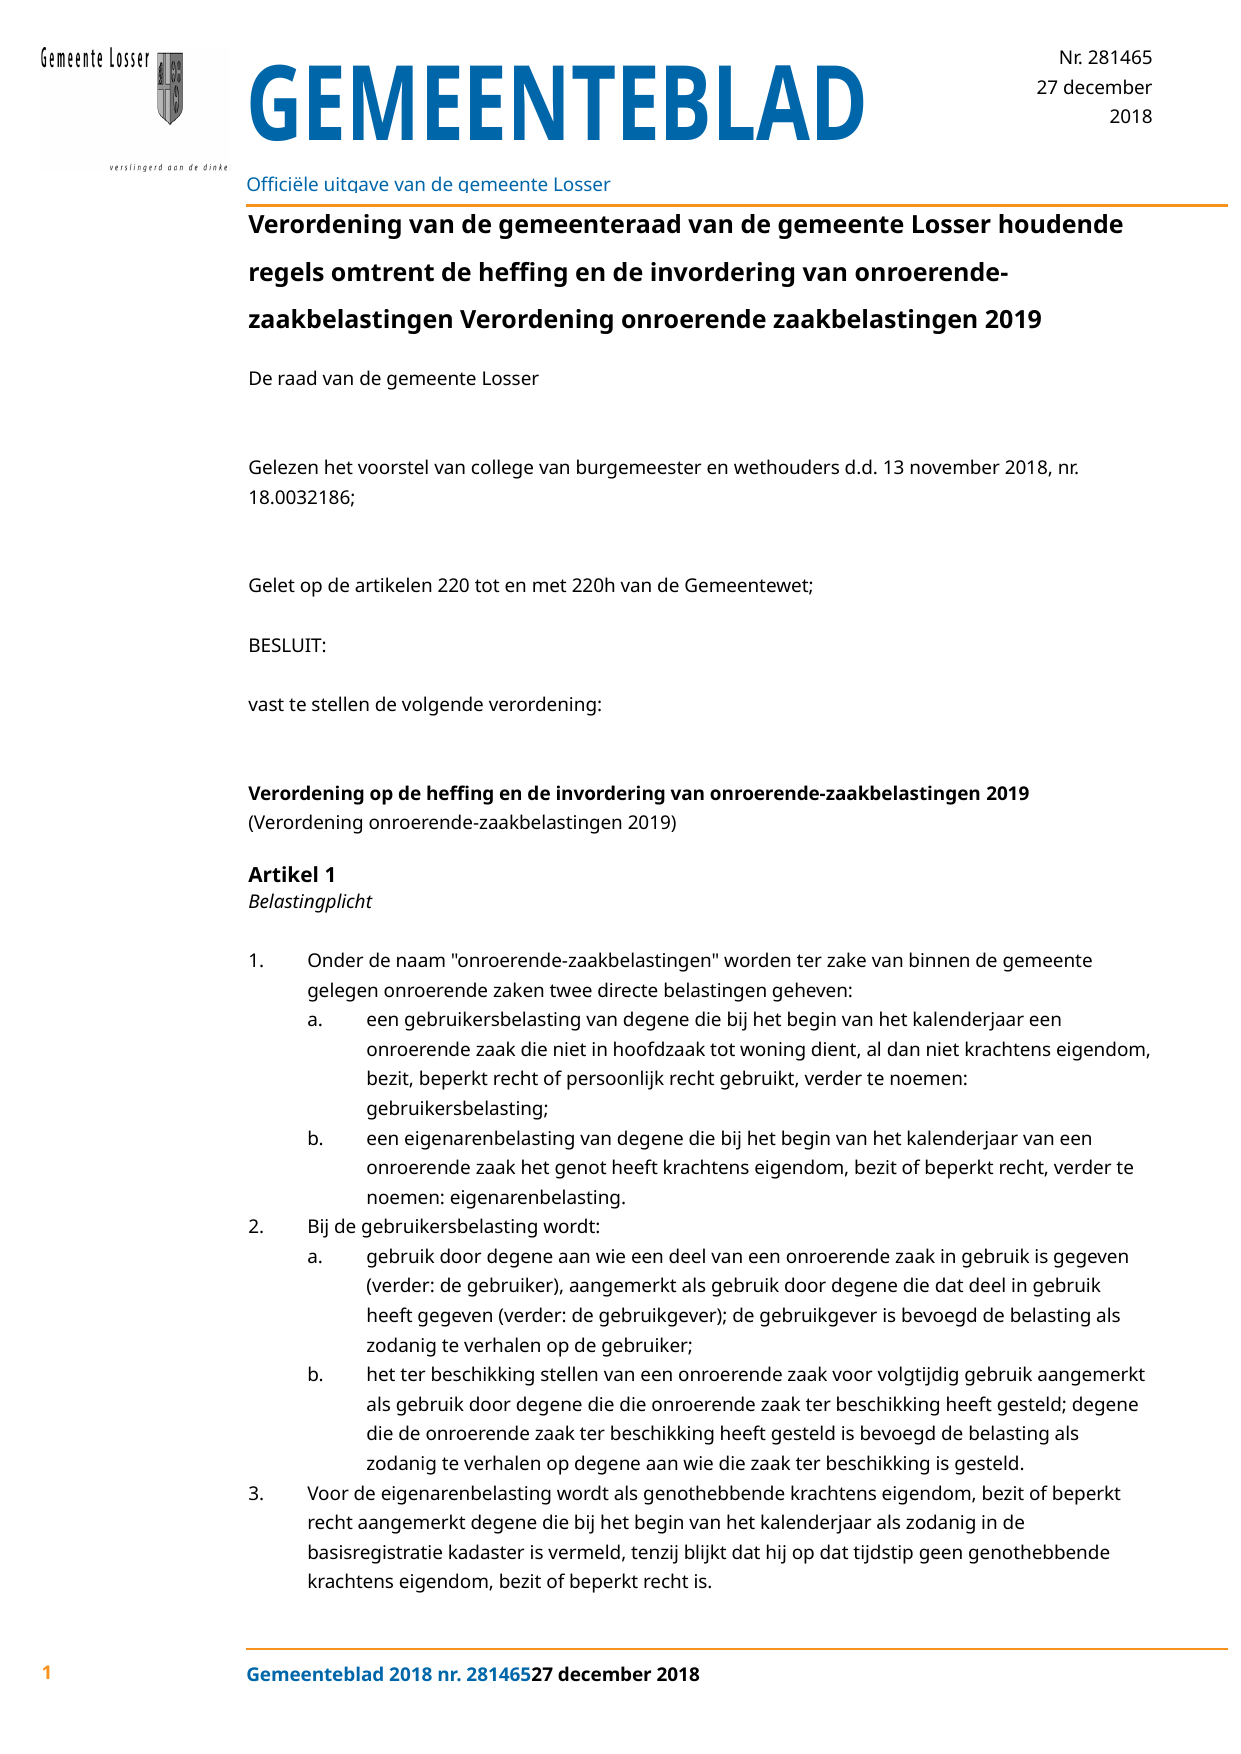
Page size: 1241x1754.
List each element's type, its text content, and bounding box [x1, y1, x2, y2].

list Voor de eigenarenbelasting wordt als genothebbende krachtens eigendom, bezit of beperkt recht aangemerkt degene die bij het begin van het kalenderjaar als zodanig in de basisregistratie kadaster is vermeld, tenzij blijkt dat hij op dat tijdstip geen genothebbende krachtens eigendom, bezit of beperkt recht is. [248, 1480, 1152, 1594]
list Onder de naam "onroerende-zaakbelastingen" worden ter zake van binnen de gemeente gelegen onroerende zaken twee directe belastingen geheven: [248, 947, 1152, 1003]
text De raad van de gemeente Losser [248, 366, 1152, 391]
text vast te stellen de volgende verordening: [248, 691, 1152, 717]
text Gelet op de artikelen 220 tot en met 220h van de Gemeentewet; [248, 573, 1152, 598]
text (Verordening onroerende-zaakbelastingen 2019) [248, 809, 1152, 835]
text Artikel 1 [248, 860, 1152, 888]
text Belastingplicht [248, 888, 1152, 914]
text Verordening op de heffing en de invordering van onroerende-zaakbelastingen 2019 [248, 780, 1152, 805]
text Gelezen het voorstel van college van burgemeester en wethouders d.d. 13 november 2018, nr. 18.0032186; [248, 454, 1152, 509]
text BESLUIT: [248, 632, 1152, 657]
list een eigenarenbelasting van degene die bij het begin van het kalenderjaar van een onroerende zaak het genot heeft krachtens eigendom, bezit of beperkt recht, verder te noemen: eigenarenbelasting. [307, 1125, 1152, 1210]
list gebruik door degene aan wie een deel van een onroerende zaak in gebruik is gegeven (verder: de gebruiker), aangemerkt als gebruik door degene die dat deel in gebruik heeft gegeven (verder: de gebruikgever); de gebruikgever is bevoegd de belasting als zodanig te verhalen op de gebruiker; [307, 1243, 1152, 1358]
list Bij de gebruikersbelasting wordt: [248, 1213, 1152, 1239]
list een gebruikersbelasting van degene die bij het begin van het kalenderjaar een onroerende zaak die niet in hoofdzaak tot woning dient, al dan niet krachtens eigendom, bezit, beperkt recht of persoonlijk recht gebruikt, verder te noemen: gebruikersbelasting; [307, 1006, 1152, 1121]
list het ter beschikking stellen van een onroerende zaak voor volgtijdig gebruik aangemerkt als gebruik door degene die die onroerende zaak ter beschikking heeft gesteld; degene die de onroerende zaak ter beschikking heeft gesteld is bevoegd de belasting als zodanig te verhalen op degene aan wie die zaak ter beschikking is gesteld. [307, 1361, 1152, 1476]
text Verordening van de gemeenteraad van de gemeente Losser houdende regels omtrent de heffing en de invordering van onroerende-zaakbelastingen Verordening onroerende zaakbelastingen 2019 [248, 207, 1152, 336]
picture [41, 47, 231, 172]
